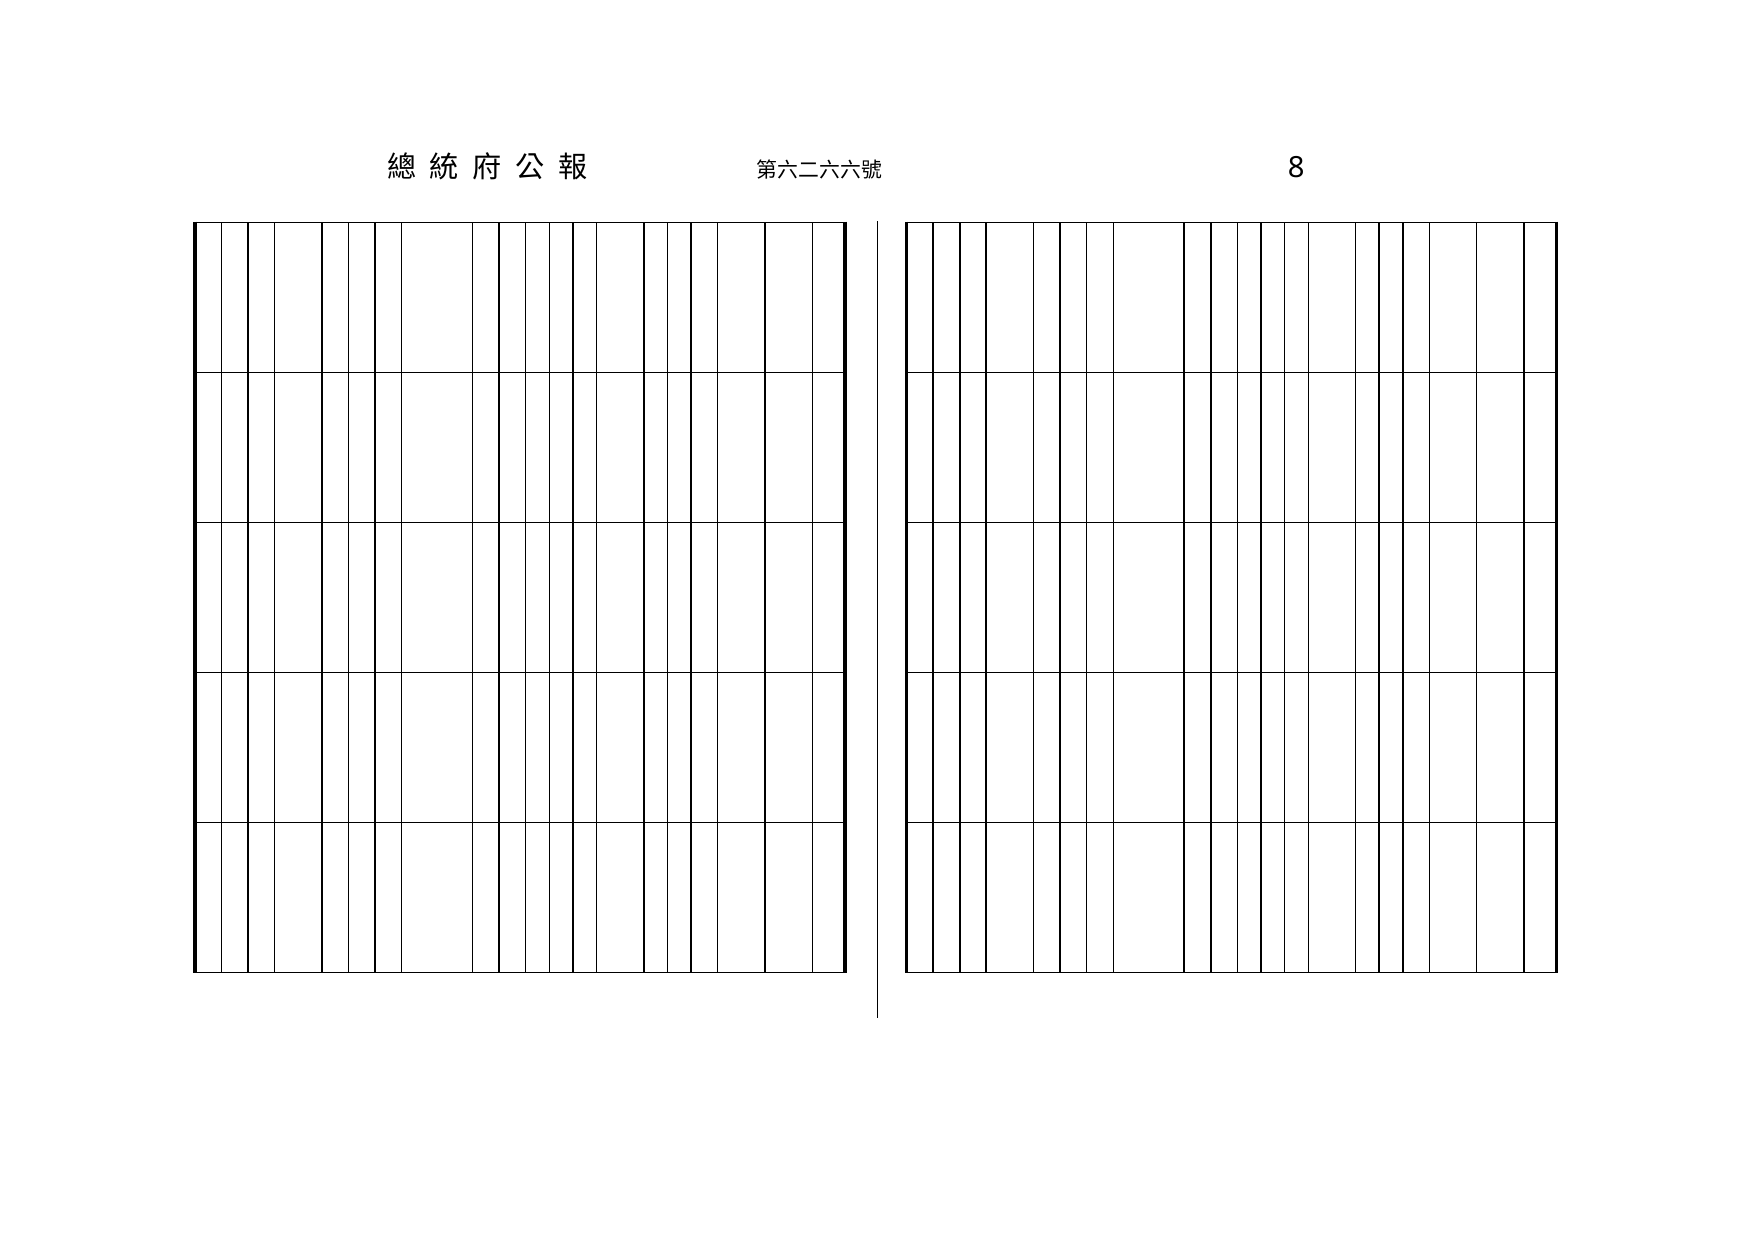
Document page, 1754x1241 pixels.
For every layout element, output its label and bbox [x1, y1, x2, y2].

table_cell [1285, 823, 1308, 972]
table_cell [574, 373, 596, 522]
table_cell [1404, 373, 1429, 522]
table_cell [550, 673, 572, 822]
table_cell [741, 373, 764, 522]
table_cell [449, 523, 472, 672]
table_cell [1061, 223, 1086, 372]
table_cell [597, 373, 620, 522]
table_cell [249, 373, 274, 522]
table_cell [1114, 823, 1137, 972]
table_cell [1477, 673, 1500, 822]
table_cell [1061, 523, 1086, 672]
table_cell [1332, 373, 1355, 522]
table_cell [298, 523, 321, 672]
table_cell [934, 523, 959, 672]
table_cell [987, 223, 1010, 372]
table_cell [668, 223, 690, 372]
table_cell [1380, 823, 1402, 972]
table_cell [550, 223, 572, 372]
table_cell [1010, 223, 1033, 372]
table_cell [741, 223, 764, 372]
table_cell [574, 223, 596, 372]
table_cell [376, 223, 401, 372]
table_cell [1114, 673, 1137, 822]
table_cell [1380, 373, 1402, 522]
table_cell [1262, 523, 1284, 672]
table_cell [275, 673, 298, 822]
table_cell [249, 523, 274, 672]
table_cell [1137, 373, 1161, 522]
table_cell [1161, 823, 1183, 972]
table_cell [473, 373, 498, 522]
table_cell [425, 823, 449, 972]
table_cell [597, 823, 620, 972]
table_cell [1477, 223, 1500, 372]
table_cell [718, 223, 741, 372]
table_cell [526, 673, 549, 822]
table_cell [813, 223, 843, 372]
table_cell [1309, 373, 1332, 522]
table_cell [275, 823, 298, 972]
table_cell [1500, 373, 1523, 522]
table_cell [1356, 373, 1378, 522]
table_cell [349, 223, 374, 372]
table_cell [249, 673, 274, 822]
table_cell [1238, 523, 1260, 672]
table_cell [1477, 823, 1500, 972]
table_cell [550, 373, 572, 522]
table_cell [1238, 673, 1260, 822]
table_cell [1380, 523, 1402, 672]
table_cell [961, 673, 985, 822]
table_cell [222, 823, 247, 972]
table_cell [1309, 673, 1332, 822]
table_cell [1309, 223, 1332, 372]
table_cell [1262, 673, 1284, 822]
table_cell [449, 673, 472, 822]
table_cell [1430, 223, 1453, 372]
table_cell [197, 373, 221, 522]
table_cell [1087, 223, 1113, 372]
table_cell [1212, 373, 1237, 522]
table_cell [323, 523, 348, 672]
table_cell [1238, 823, 1260, 972]
table_cell [741, 523, 764, 672]
table_cell [813, 823, 843, 972]
table_cell [473, 523, 498, 672]
table_cell [1356, 223, 1378, 372]
table_cell [766, 673, 789, 822]
table_cell [1525, 223, 1555, 372]
table_cell [597, 223, 620, 372]
table_cell [526, 823, 549, 972]
table_cell [1309, 823, 1332, 972]
table_cell [766, 523, 789, 672]
table_cell [402, 223, 425, 372]
table_cell [1356, 673, 1378, 822]
table_cell [1477, 523, 1500, 672]
table_cell [574, 823, 596, 972]
table_cell [1525, 823, 1555, 972]
table_cell [500, 673, 525, 822]
table_cell [1262, 223, 1284, 372]
table_cell [1285, 523, 1308, 672]
table_cell [1034, 823, 1059, 972]
table_cell [500, 523, 525, 672]
table_cell [1034, 223, 1059, 372]
table_cell [402, 673, 425, 822]
table_cell [197, 223, 221, 372]
table_cell [323, 373, 348, 522]
table_cell [692, 823, 717, 972]
table_cell [1238, 223, 1260, 372]
table_cell [500, 823, 525, 972]
table_cell [1453, 223, 1476, 372]
table_cell [1404, 523, 1429, 672]
table_cell [1114, 373, 1137, 522]
table_cell [1034, 523, 1059, 672]
table_cell [1114, 223, 1137, 372]
table_cell [449, 373, 472, 522]
table_cell [1061, 823, 1086, 972]
table_cell [349, 823, 374, 972]
table_cell [645, 523, 667, 672]
table_cell [1087, 373, 1113, 522]
table_cell [620, 373, 643, 522]
table_cell [1161, 373, 1183, 522]
table_cell [1185, 673, 1210, 822]
table_cell [526, 523, 549, 672]
table_cell [1034, 673, 1059, 822]
table_cell [1453, 523, 1476, 672]
table_cell [645, 373, 667, 522]
table_cell [1238, 373, 1260, 522]
table_cell [1185, 523, 1210, 672]
table_cell [1161, 673, 1183, 822]
table_cell [298, 823, 321, 972]
table_cell [298, 223, 321, 372]
table_cell [197, 523, 221, 672]
table_cell [298, 673, 321, 822]
table_cell [222, 373, 247, 522]
table_cell [376, 373, 401, 522]
table_cell [934, 823, 959, 972]
table_cell [668, 823, 690, 972]
table_cell [473, 223, 498, 372]
table_cell [741, 823, 764, 972]
table_cell [1010, 823, 1033, 972]
table_cell [1430, 673, 1453, 822]
table_cell [961, 523, 985, 672]
table_cell [550, 523, 572, 672]
table_cell [1453, 823, 1476, 972]
table_cell [376, 823, 401, 972]
table_cell [1332, 823, 1355, 972]
table_cell [961, 223, 985, 372]
table_cell [789, 223, 812, 372]
table_cell [550, 823, 572, 972]
table_cell [668, 523, 690, 672]
table_cell [645, 673, 667, 822]
table_cell [1137, 673, 1161, 822]
table_cell [1332, 673, 1355, 822]
table_cell [298, 373, 321, 522]
table_cell [249, 223, 274, 372]
table_cell [620, 823, 643, 972]
table_cell [526, 223, 549, 372]
table_cell [222, 523, 247, 672]
table_cell [1185, 823, 1210, 972]
table_cell [473, 673, 498, 822]
table_cell [402, 373, 425, 522]
table_cell [766, 823, 789, 972]
table_cell [645, 823, 667, 972]
table_cell [789, 823, 812, 972]
table_cell [1477, 373, 1500, 522]
table_cell [1285, 373, 1308, 522]
table_cell [789, 673, 812, 822]
table_cell [574, 523, 596, 672]
table_cell [425, 523, 449, 672]
table_cell [1500, 223, 1523, 372]
table_cell [961, 373, 985, 522]
table_cell [323, 823, 348, 972]
table_cell [908, 373, 932, 522]
table_cell [987, 523, 1010, 672]
table_cell [718, 523, 741, 672]
table_cell [1500, 823, 1523, 972]
table_cell [1212, 673, 1237, 822]
table_cell [349, 523, 374, 672]
table_cell [597, 673, 620, 822]
table_cell [1087, 823, 1113, 972]
table_cell [1185, 223, 1210, 372]
table_cell [908, 223, 932, 372]
table_cell [473, 823, 498, 972]
table_cell [500, 373, 525, 522]
table_cell [718, 673, 741, 822]
table_cell [1212, 523, 1237, 672]
table_cell [1500, 523, 1523, 672]
table_cell [1356, 823, 1378, 972]
table_cell [526, 373, 549, 522]
table_cell [425, 223, 449, 372]
table_cell [1010, 523, 1033, 672]
table_cell [620, 523, 643, 672]
table_cell [1285, 223, 1308, 372]
table_cell [908, 823, 932, 972]
table_cell [1262, 823, 1284, 972]
table_cell [1285, 673, 1308, 822]
table_cell [1161, 223, 1183, 372]
table_cell [1404, 823, 1429, 972]
table_cell [692, 373, 717, 522]
table_cell [1212, 223, 1237, 372]
table_cell [1453, 673, 1476, 822]
table_cell [197, 673, 221, 822]
table_cell [222, 673, 247, 822]
table_cell [402, 823, 425, 972]
table_cell [402, 523, 425, 672]
table_cell [275, 373, 298, 522]
table_cell [1500, 673, 1523, 822]
table_cell [813, 373, 843, 522]
table_cell [741, 673, 764, 822]
table_cell [1114, 523, 1137, 672]
table_cell [692, 223, 717, 372]
table_cell [789, 523, 812, 672]
table_cell [249, 823, 274, 972]
table_cell [934, 373, 959, 522]
table_cell [425, 373, 449, 522]
table_cell [323, 223, 348, 372]
table_cell [789, 373, 812, 522]
table_cell [1010, 673, 1033, 822]
table_cell [1137, 223, 1161, 372]
table_cell [692, 673, 717, 822]
table_cell [1034, 373, 1059, 522]
table_cell [1525, 523, 1555, 672]
table_cell [1087, 673, 1113, 822]
table_cell [668, 373, 690, 522]
table_cell [1087, 523, 1113, 672]
table_cell [1356, 523, 1378, 672]
table_cell [1010, 373, 1033, 522]
table_cell [449, 223, 472, 372]
table_cell [275, 523, 298, 672]
table_cell [1430, 373, 1453, 522]
table_cell [275, 223, 298, 372]
table_cell [425, 673, 449, 822]
table_cell [349, 373, 374, 522]
table_cell [668, 673, 690, 822]
table_cell [1525, 673, 1555, 822]
table_cell [1061, 673, 1086, 822]
table_cell [934, 223, 959, 372]
table_cell [1185, 373, 1210, 522]
table_cell [692, 523, 717, 672]
table_cell [1212, 823, 1237, 972]
table_cell [1525, 373, 1555, 522]
table_cell [961, 823, 985, 972]
table_cell [1380, 223, 1402, 372]
table_cell [1380, 673, 1402, 822]
table_cell [766, 373, 789, 522]
table_cell [1137, 823, 1161, 972]
table_cell [620, 223, 643, 372]
table_cell [908, 523, 932, 672]
table_cell [349, 673, 374, 822]
table_cell [1430, 523, 1453, 672]
table_cell [1161, 523, 1183, 672]
table_cell [1404, 673, 1429, 822]
table_cell [987, 673, 1010, 822]
table_cell [574, 673, 596, 822]
table_cell [1332, 223, 1355, 372]
table_cell [987, 373, 1010, 522]
table_cell [500, 223, 525, 372]
table_cell [222, 223, 247, 372]
table_cell [323, 673, 348, 822]
table_cell [597, 523, 620, 672]
table_cell [766, 223, 789, 372]
table_cell [376, 673, 401, 822]
table_cell [813, 673, 843, 822]
table_cell [908, 673, 932, 822]
table_cell [1309, 523, 1332, 672]
table_cell [987, 823, 1010, 972]
table_cell [1404, 223, 1429, 372]
table_cell [197, 823, 221, 972]
table_cell [1137, 523, 1161, 672]
table_cell [813, 523, 843, 672]
table_cell [620, 673, 643, 822]
table_cell [718, 823, 741, 972]
table_cell [1332, 523, 1355, 672]
table_cell [1061, 373, 1086, 522]
table_cell [718, 373, 741, 522]
table_cell [934, 673, 959, 822]
table_cell [376, 523, 401, 672]
table_cell [1453, 373, 1476, 522]
table_cell [645, 223, 667, 372]
table_cell [1262, 373, 1284, 522]
table_cell [449, 823, 472, 972]
table_cell [1430, 823, 1453, 972]
